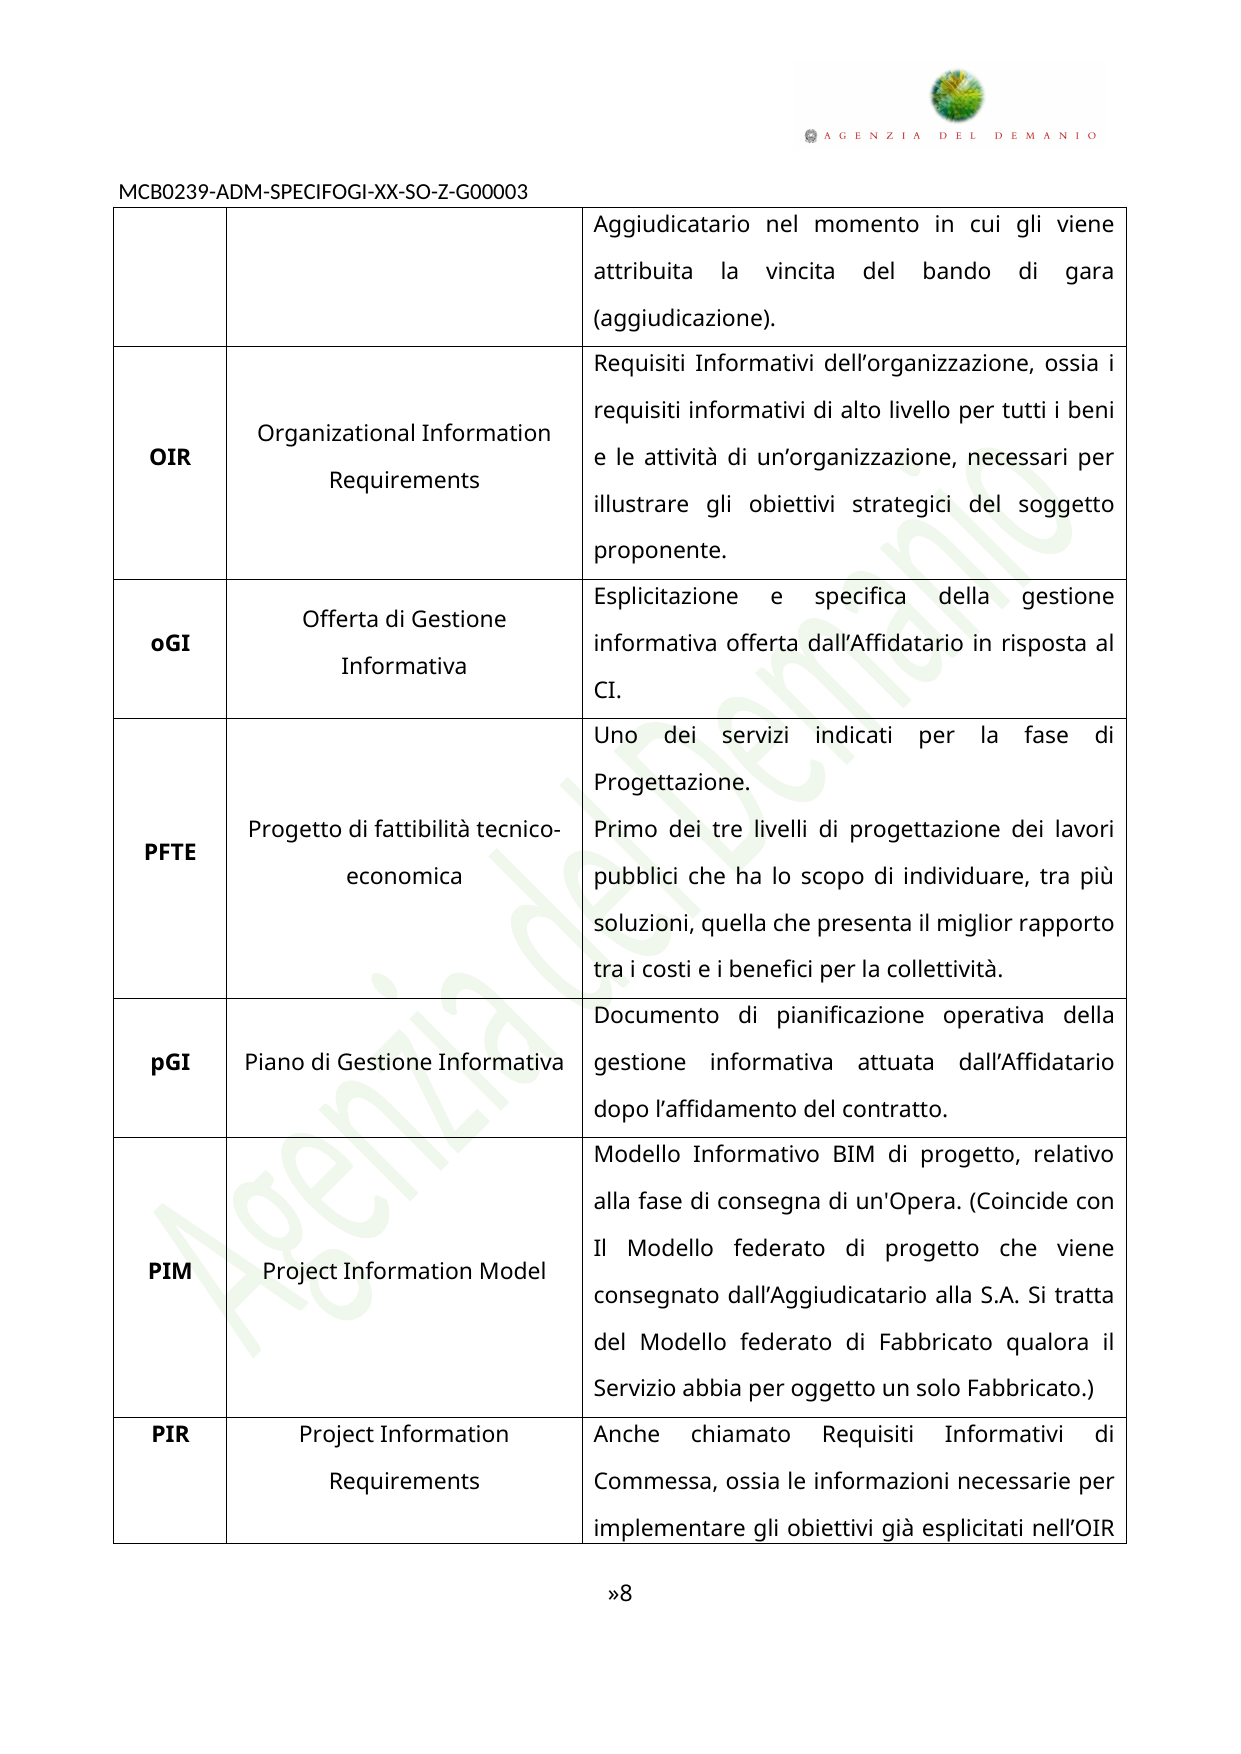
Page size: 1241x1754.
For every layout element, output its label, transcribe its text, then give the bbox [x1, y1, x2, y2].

table_cell Piano di Gestione Informativa [227, 999, 582, 1137]
table_cell Modello Informativo BIM di progetto, relativo alla fase di consegna di un'Opera. (Coincide con Il Modello federato di progetto che viene consegnato dall’Aggiudicatario alla S.A. Si tratta del Modello federato di Fabbricato qualora il Servizio abbia per oggetto un solo Fabbricato.) [583, 1138, 1126, 1417]
table_cell Requisiti Informativi dell’organizzazione, ossia i requisiti informativi di alto livello per tutti i beni e le attività di un’organizzazione, necessari per illustrare gli obiettivi strategici del soggetto proponente. [583, 347, 1126, 579]
table_cell OIR [114, 347, 226, 579]
table_cell oGI [114, 580, 226, 718]
table_cell Esplicitazione e specifica della gestione informativa offerta dall’Affidatario in risposta al CI. [583, 580, 1126, 718]
table_cell PIM [114, 1138, 226, 1417]
table_cell Project Information Model [227, 1138, 582, 1417]
table_cell [227, 208, 582, 346]
table_cell Documento di pianificazione operativa della gestione informativa attuata dall’Affidatario dopo l’affidamento del contratto. [583, 999, 1126, 1137]
table_cell PIR [114, 1418, 226, 1543]
table_cell Project Information Requirements [227, 1418, 582, 1543]
table_cell [114, 208, 226, 346]
table_cell Aggiudicatario nel momento in cui gli viene attribuita la vincita del bando di gara (aggiudicazione). [583, 208, 1126, 346]
table_cell PFTE [114, 719, 226, 998]
table_cell Offerta di Gestione Informativa [227, 580, 582, 718]
table_cell Anche chiamato Requisiti Informativi di Commessa, ossia le informazioni necessarie per implementare gli obiettivi già esplicitati nell’OIR [583, 1418, 1126, 1543]
table_cell Uno dei servizi indicati per la fase di Progettazione. Primo dei tre livelli di progettazione dei lavori pubblici che ha lo scopo di individuare, tra più soluzioni, quella che presenta il miglior rapporto tra i costi e i benefici per la collettività. [583, 719, 1126, 998]
table_cell Progetto di fattibilità tecnico-economica [227, 719, 582, 998]
table_cell Organizational Information Requirements [227, 347, 582, 579]
table_cell pGI [114, 999, 226, 1137]
